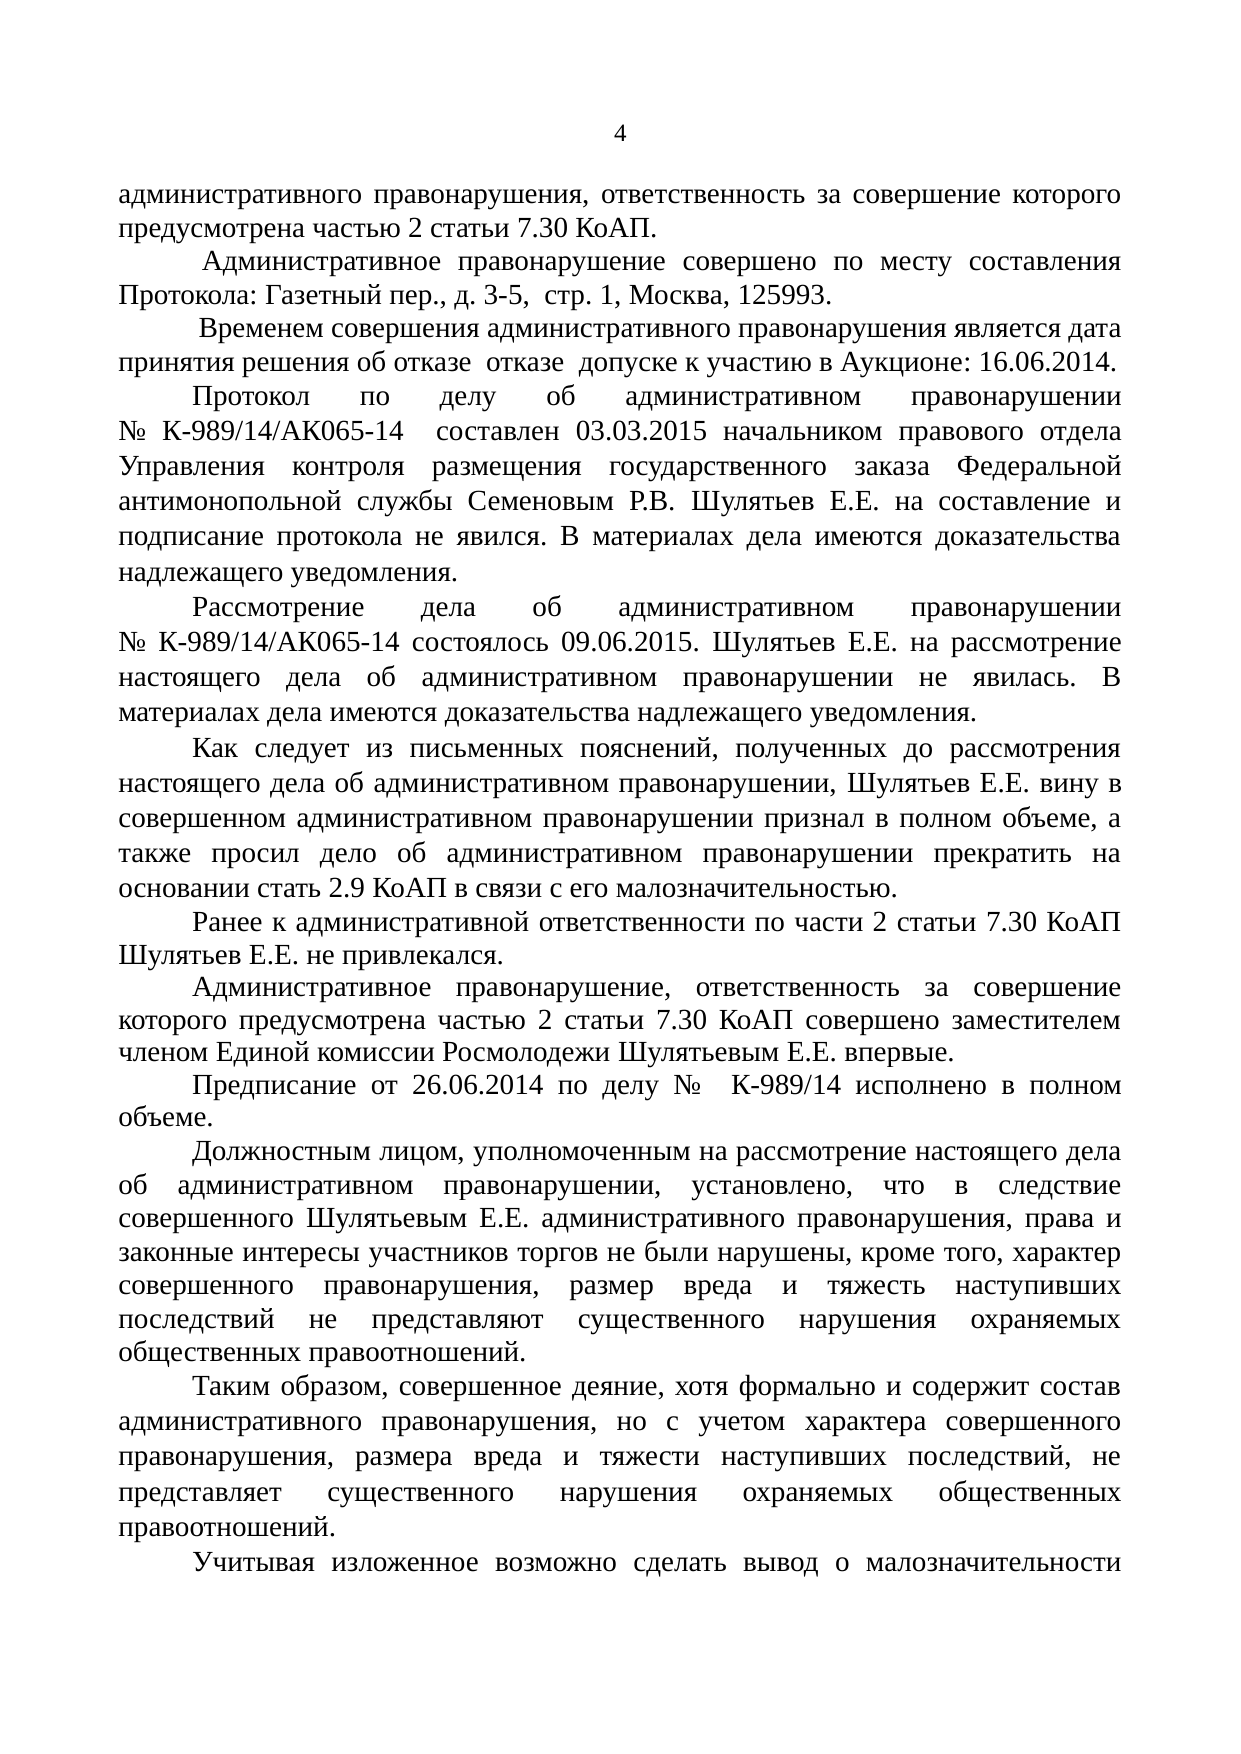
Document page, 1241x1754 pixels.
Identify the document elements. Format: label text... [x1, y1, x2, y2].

text Административное правонарушение, ответственность за совершение которого предусмотрена частью 2 статьи 7.30 КоАП совершено заместителем членом Единой комиссии Росмолодежи Шулятьевым Е.Е. впервые. [118, 971, 1122, 1068]
text Ранее к административной ответственности по части 2 статьи 7.30 КоАП Шулятьев Е.Е. не привлекался. [118, 906, 1122, 971]
text Протокол по делу об административном правонарушении № К-989/14/АК065-14 составлен 03.03.2015 начальником правового отдела Управления контроля размещения государственного заказа Федеральной антимонопольной службы Семеновым Р.В. Шулятьев Е.Е. на составление и подписание протокола не явился. В материалах дела имеются доказательства надлежащего уведомления. [118, 378, 1122, 587]
text Рассмотрение дела об административном правонарушении № К-989/14/АК065-14 состоялось 09.06.2015. Шулятьев Е.Е. на рассмотрение настоящего дела об административном правонарушении не явилась. В материалах дела имеются доказательства надлежащего уведомления. [118, 589, 1122, 728]
text административного правонарушения, ответственность за совершение которого предусмотрена частью 2 статьи 7.30 КоАП. [118, 176, 1122, 243]
text Должностным лицом, уполномоченным на рассмотрение настоящего дела об административном правонарушении, установлено, что в следствие совершенного Шулятьевым Е.Е. административного правонарушения, права и законные интересы участников торгов не были нарушены, кроме того, характер совершенного правонарушения, размер вреда и тяжесть наступивших последствий не представляют существенного нарушения охраняемых общественных правоотношений. [118, 1133, 1122, 1368]
text Таким образом, совершенное деяние, хотя формально и содержит состав административного правонарушения, но с учетом характера совершенного правонарушения, размера вреда и тяжести наступивших последствий, не представляет существенного нарушения охраняемых общественных правоотношений. [118, 1368, 1122, 1542]
text Административное правонарушение совершено по месту составления Протокола: Газетный пер., д. 3-5, стр. 1, Москва, 125993. [118, 243, 1122, 311]
text Как следует из письменных пояснений, полученных до рассмотрения настоящего дела об административном правонарушении, Шулятьев Е.Е. вину в совершенном административном правонарушении признал в полном объеме, а также просил дело об административном правонарушении прекратить на основании стать 2.9 КоАП в связи с его малозначительностью. [118, 730, 1122, 904]
text Учитывая изложенное возможно сделать вывод о малозначительности [118, 1544, 1122, 1578]
text Предписание от 26.06.2014 по делу № К-989/14 исполнено в полном объеме. [118, 1068, 1122, 1133]
text Временем совершения административного правонарушения является дата принятия решения об отказе отказе допуске к участию в Аукционе: 16.06.2014. [118, 311, 1122, 378]
